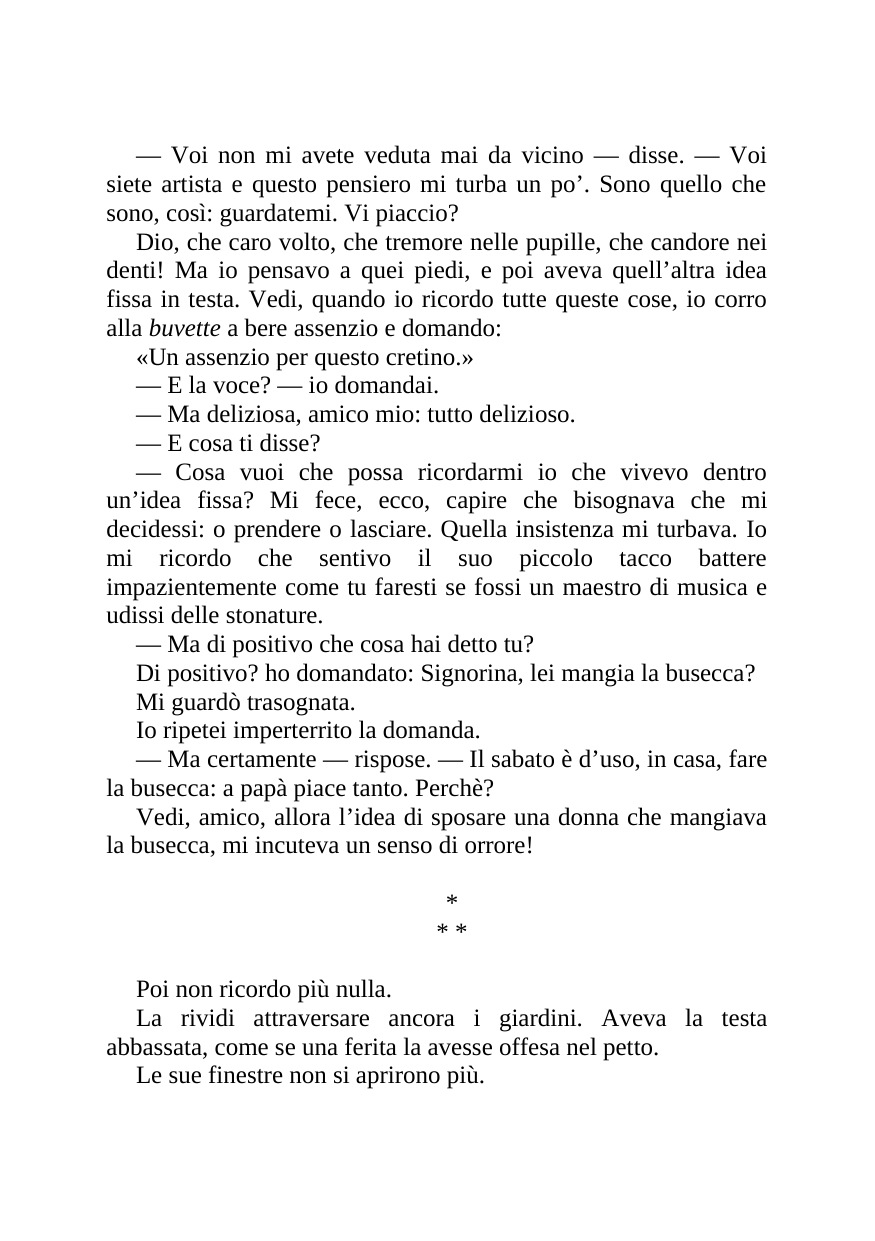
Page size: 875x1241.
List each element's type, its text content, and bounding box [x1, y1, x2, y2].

text — Ma deliziosa, amico mio: tutto delizioso. [106, 399, 768, 428]
text * * [106, 917, 768, 945]
text Dio, che caro volto, che tremore nelle pupille, che candore nei denti! Ma io pensavo a quei piedi, e poi aveva quell’altra idea fissa in testa. Vedi, quando io ricordo tutte queste cose, io corro alla buvette a bere assenzio e domando: [106, 227, 768, 342]
text Di positivo? ho domandato: Signorina, lei mangia la busecca? [106, 658, 768, 687]
text — Ma di positivo che cosa hai detto tu? [106, 629, 768, 658]
text — E la voce? — io domandai. [106, 370, 768, 399]
text La rividi attraversare ancora i giardini. Aveva la testa abbassata, come se una ferita la avesse offesa nel petto. [106, 1003, 768, 1060]
text — Voi non mi avete veduta mai da vicino — disse. — Voi siete artista e questo pensiero mi turba un po’. Sono quello che sono, così: guardatemi. Vi piaccio? [106, 140, 768, 227]
text — E cosa ti disse? [106, 428, 768, 457]
text Io ripetei imperterrito la domanda. [106, 715, 768, 744]
text — Ma certamente — rispose. — Il sabato è d’uso, in casa, fare la busecca: a papà piace tanto. Perchè? [106, 744, 768, 802]
text Vedi, amico, allora l’idea di sposare una donna che mangiava la busecca, mi incuteva un senso di orrore! [106, 802, 768, 859]
text «Un assenzio per questo cretino.» [106, 342, 768, 370]
text Mi guardò trasognata. [106, 687, 768, 715]
text Poi non ricordo più nulla. [106, 974, 768, 1003]
text Le sue finestre non si aprirono più. [106, 1060, 768, 1089]
text * [106, 888, 768, 917]
text — Cosa vuoi che possa ricordarmi io che vivevo dentro un’idea fissa? Mi fece, ecco, capire che bisognava che mi decidessi: o prendere o lasciare. Quella insistenza mi turbava. Io mi ricordo che sentivo il suo piccolo tacco battere impazientemente come tu faresti se fossi un maestro di musica e udissi delle stonature. [106, 457, 768, 629]
